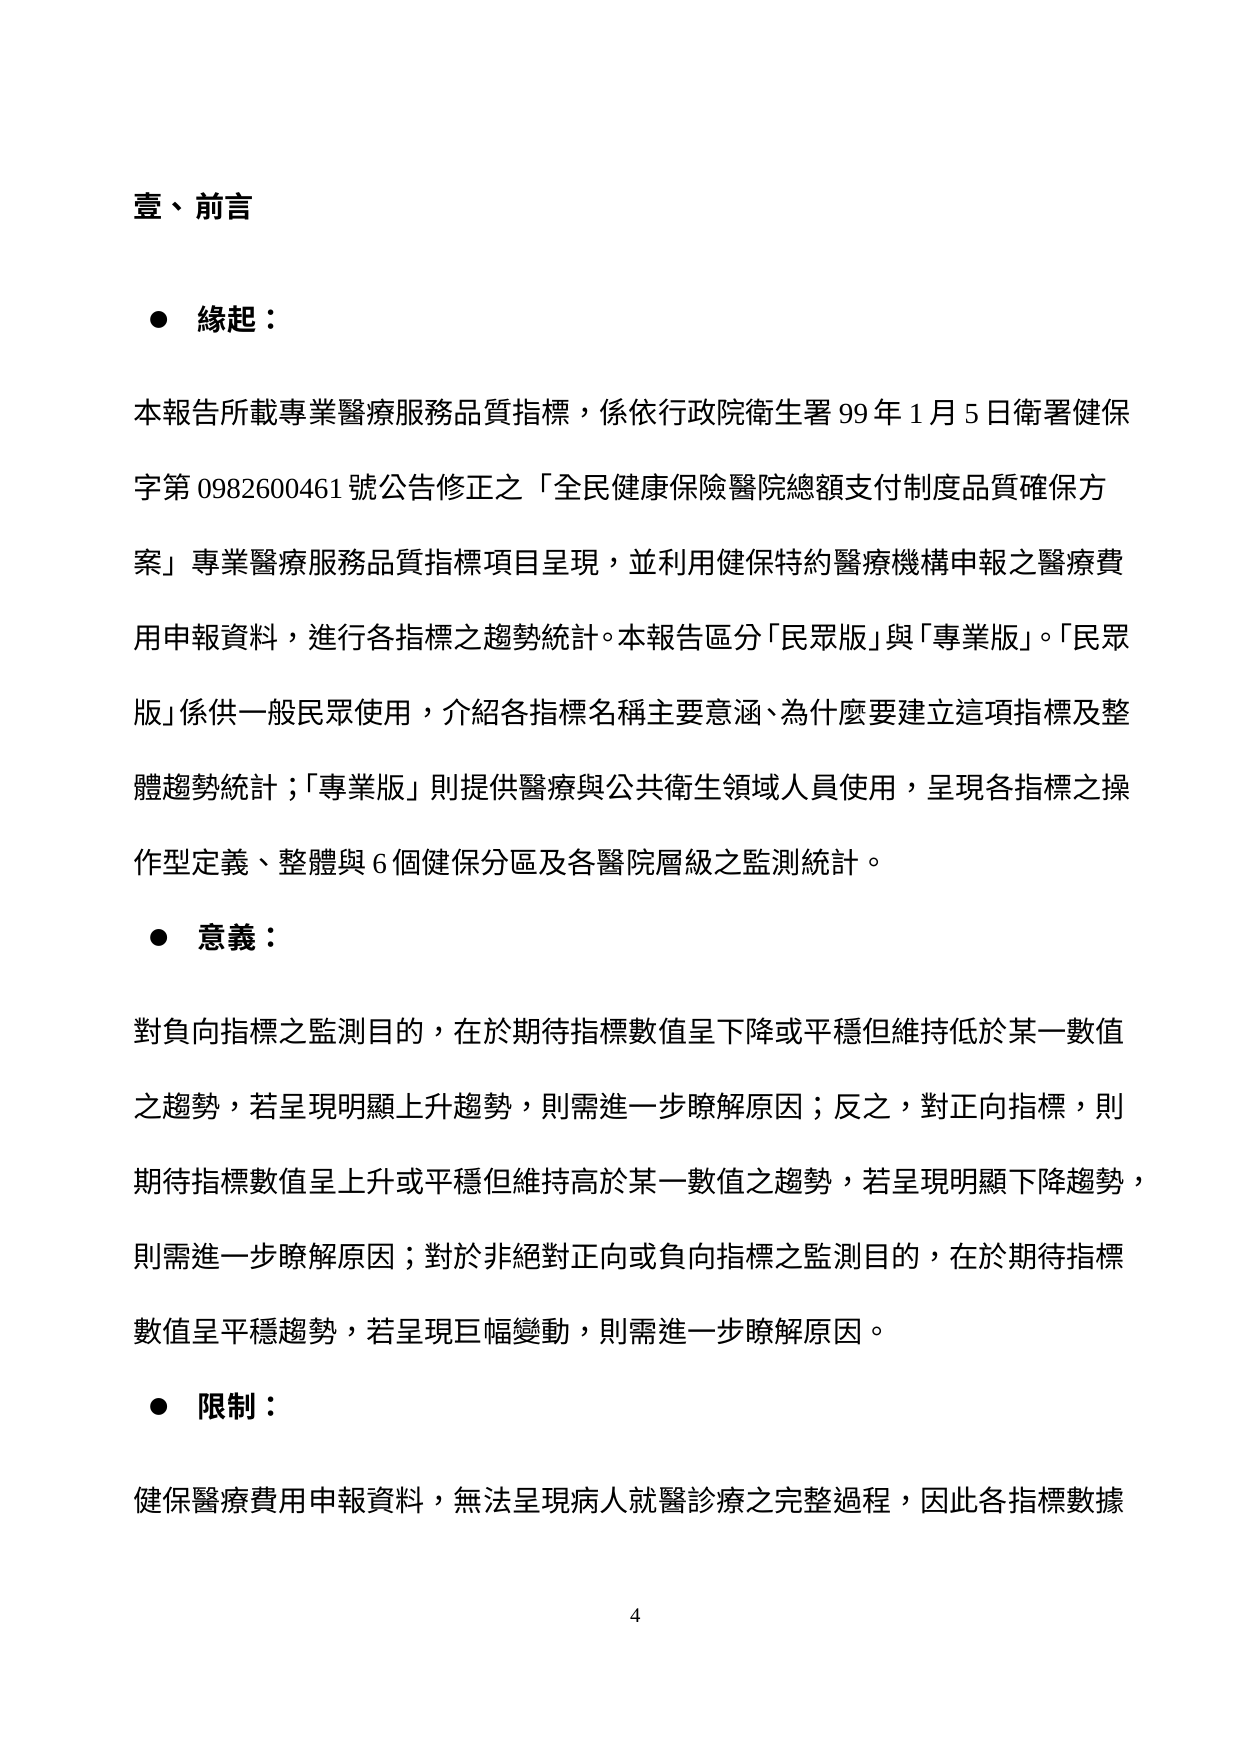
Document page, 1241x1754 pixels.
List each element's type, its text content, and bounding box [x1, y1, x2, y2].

list 緣起： [148, 280, 1130, 355]
text 健保醫療費用申報資料，無法呈現病人就醫診療之完整過程，因此各指標數據 [133, 1461, 1131, 1536]
list 意義： [148, 899, 1130, 974]
text 對負向指標之監測目的，在於期待指標數值呈下降或平穩但維持低於某一數值之趨勢，若呈現明顯上升趨勢，則需進一步瞭解原因；反之，對正向指標，則期待指標數值呈上升或平穩但維持高於某一數值之趨勢，若呈現明顯下降趨勢，則需進一步瞭解原因；對於非絕對正向或負向指標之監測目的，在於期待指標數值呈平穩趨勢，若呈現巨幅變動，則需進一步瞭解原因。 [133, 992, 1131, 1367]
list 限制： [148, 1367, 1130, 1442]
subtitle 前言 [133, 167, 1137, 242]
text 本報告所載專業醫療服務品質指標，係依行政院衛生署99年1月5日衛署健保字第0982600461號公告修正之「全民健康保險醫院總額支付制度品質確保方案」專業醫療服務品質指標項目呈現，並利用健保特約醫療機構申報之醫療費用申報資料，進行各指標之趨勢統計。本報告區分「民眾版」與「專業版」。「民眾版」係供一般民眾使用，介紹各指標名稱主要意涵、為什麼要建立這項指標及整體趨勢統計；「專業版」則提供醫療與公共衛生領域人員使用，呈現各指標之操作型定義、整體與6個健保分區及各醫院層級之監測統計。 [133, 374, 1131, 899]
